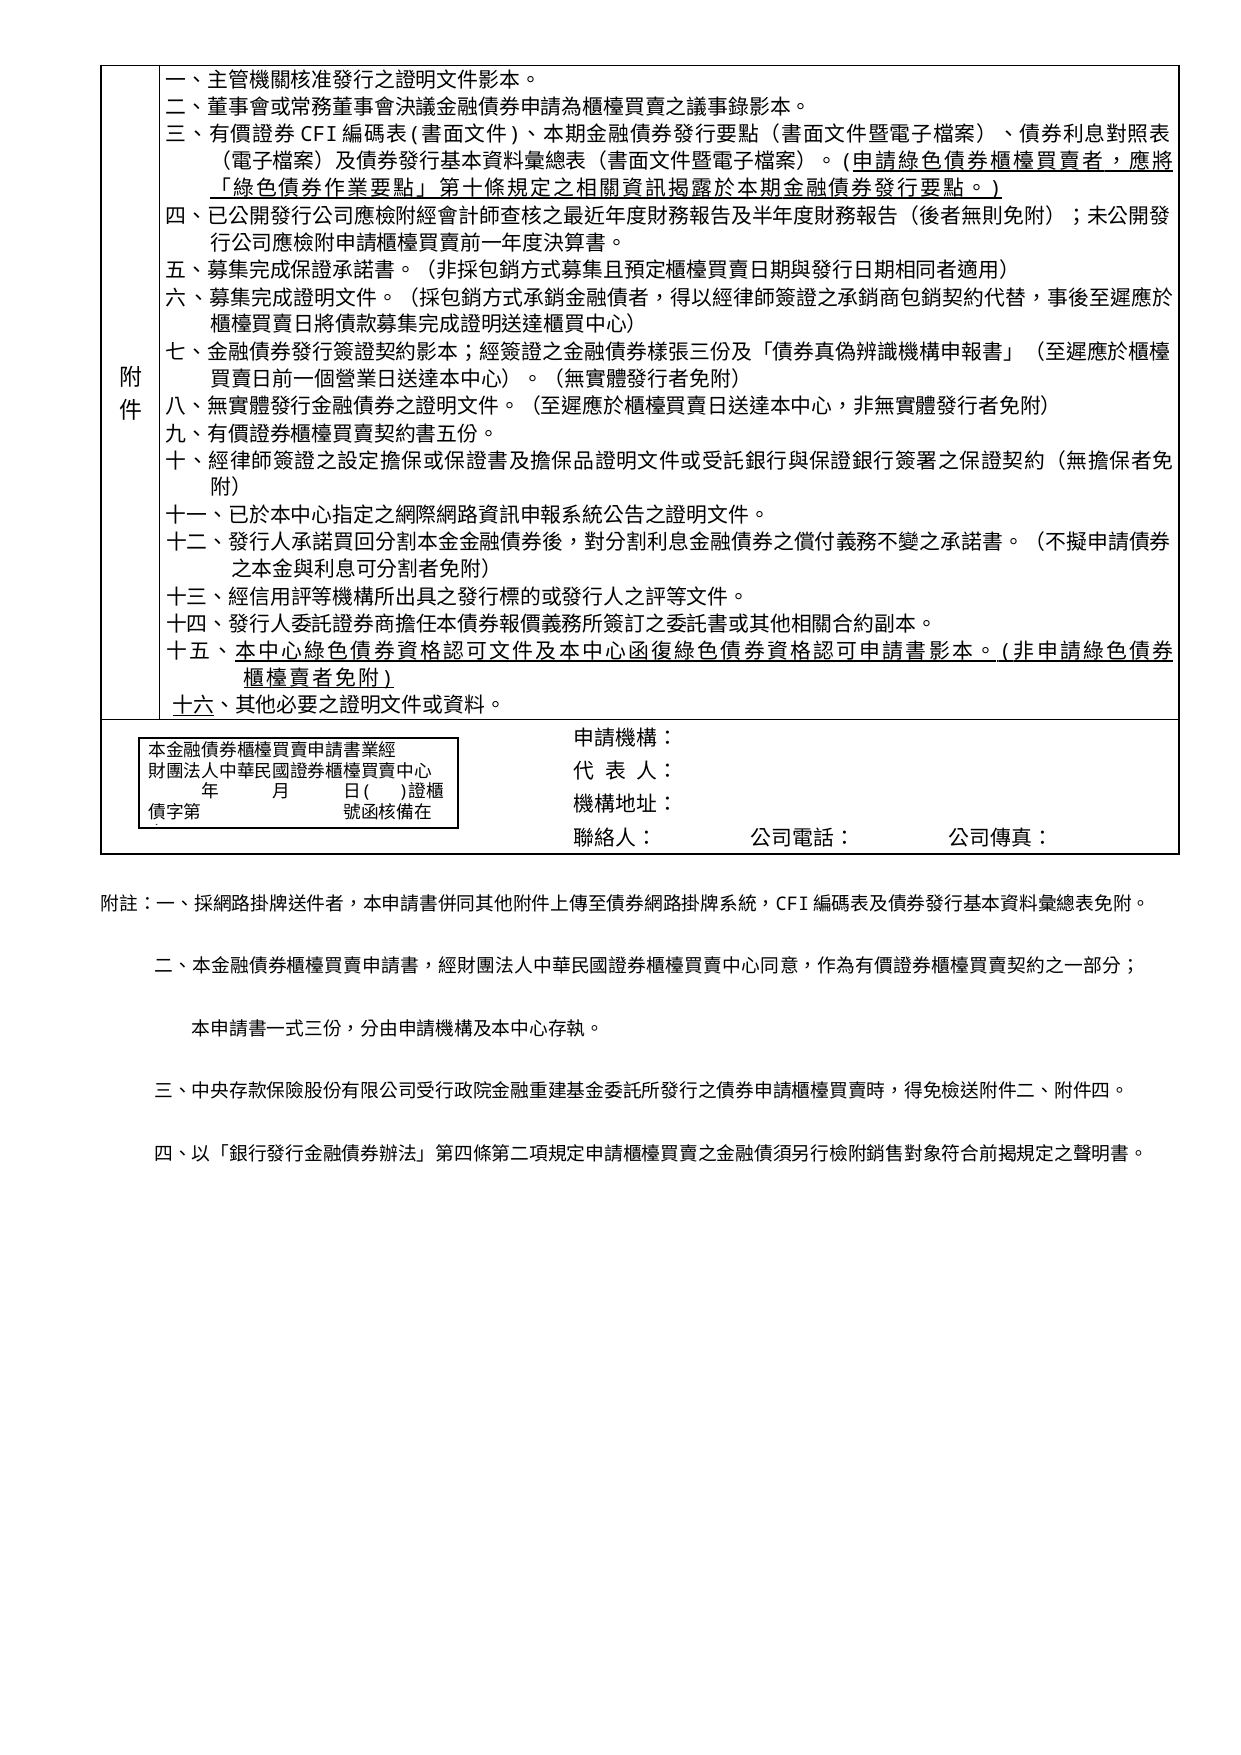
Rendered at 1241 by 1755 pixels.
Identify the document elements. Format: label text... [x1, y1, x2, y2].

table_cell 一、主管機關核准發行之證明文件影本。 二、董事會或常務董事會決議金融債券申請為櫃檯買賣之議事錄影本。 三、有價證券CFI編碼表(書面文件)、本期金融債券發行要點（書面文件暨電子檔案）、債券利息對照表（電子檔案）及債券發行基本資料彙總表（書面文件暨電子檔案）。(申請綠色債券櫃檯買賣者，應將「綠色債券作業要點」第十條規定之相關資訊揭露於本期金融債券發行要點。) 四、已公開發行公司應檢附經會計師查核之最近年度財務報告及半年度財務報告（後者無則免附）；未公開發行公司應檢附申請櫃檯買賣前一年度決算書。 五、募集完成保證承諾書。（非採包銷方式募集且預定櫃檯買賣日期與發行日期相同者適用） 六、募集完成證明文件。（採包銷方式承銷金融債者，得以經律師簽證之承銷商包銷契約代替，事後至遲應於櫃檯買賣日將債款募集完成證明送達櫃買中心） 七、金融債券發行簽證契約影本；經簽證之金融債券樣張三份及「債券真偽辨識機構申報書」（至遲應於櫃檯買賣日前一個營業日送達本中心）。（無實體發行者免附） 八、無實體發行金融債券之證明文件。（至遲應於櫃檯買賣日送達本中心，非無實體發行者免附） 九、有價證券櫃檯買賣契約書五份。 十、經律師簽證之設定擔保或保證書及擔保品證明文件或受託銀行與保證銀行簽署之保證契約（無擔保者免附） 十一、已於本中心指定之網際網路資訊申報系統公告之證明文件。 十二、發行人承諾買回分割本金金融債券後，對分割利息金融債券之償付義務不變之承諾書。（不擬申請債券之本金與利息可分割者免附） 十三、經信用評等機構所出具之發行標的或發行人之評等文件。 十四、發行人委託證券商擔任本債券報價義務所簽訂之委託書或其他相關合約副本。 十五、本中心綠色債券資格認可文件及本中心函復綠色債券資格認可申請書影本。(非申請綠色債券櫃檯賣者免附) 十六、其他必要之證明文件或資料。 [160, 66, 1178, 718]
table_cell 申請機構： 代 表 人： 機構地址： 聯絡人： 公司電話： 公司傳真： [102, 720, 1178, 853]
table_cell 附 件 [102, 66, 159, 718]
text 附註：一、採網路掛牌送件者，本申請書併同其他附件上傳至債券網路掛牌系統，CFI編碼表及債券發行基本資料彙總表免附。 [100, 861, 1140, 923]
text 二、本金融債券櫃檯買賣申請書，經財團法人中華民國證券櫃檯買賣中心同意，作為有價證券櫃檯買賣契約之一部分；本申請書一式三份，分由申請機構及本中心存執。 [154, 923, 1140, 1048]
text 四、以「銀行發行金融債券辦法」第四條第二項規定申請櫃檯買賣之金融債須另行檢附銷售對象符合前揭規定之聲明書。 [154, 1111, 1140, 1173]
text 三、中央存款保險股份有限公司受行政院金融重建基金委託所發行之債券申請櫃檯買賣時，得免檢送附件二、附件四。 [154, 1048, 1140, 1111]
